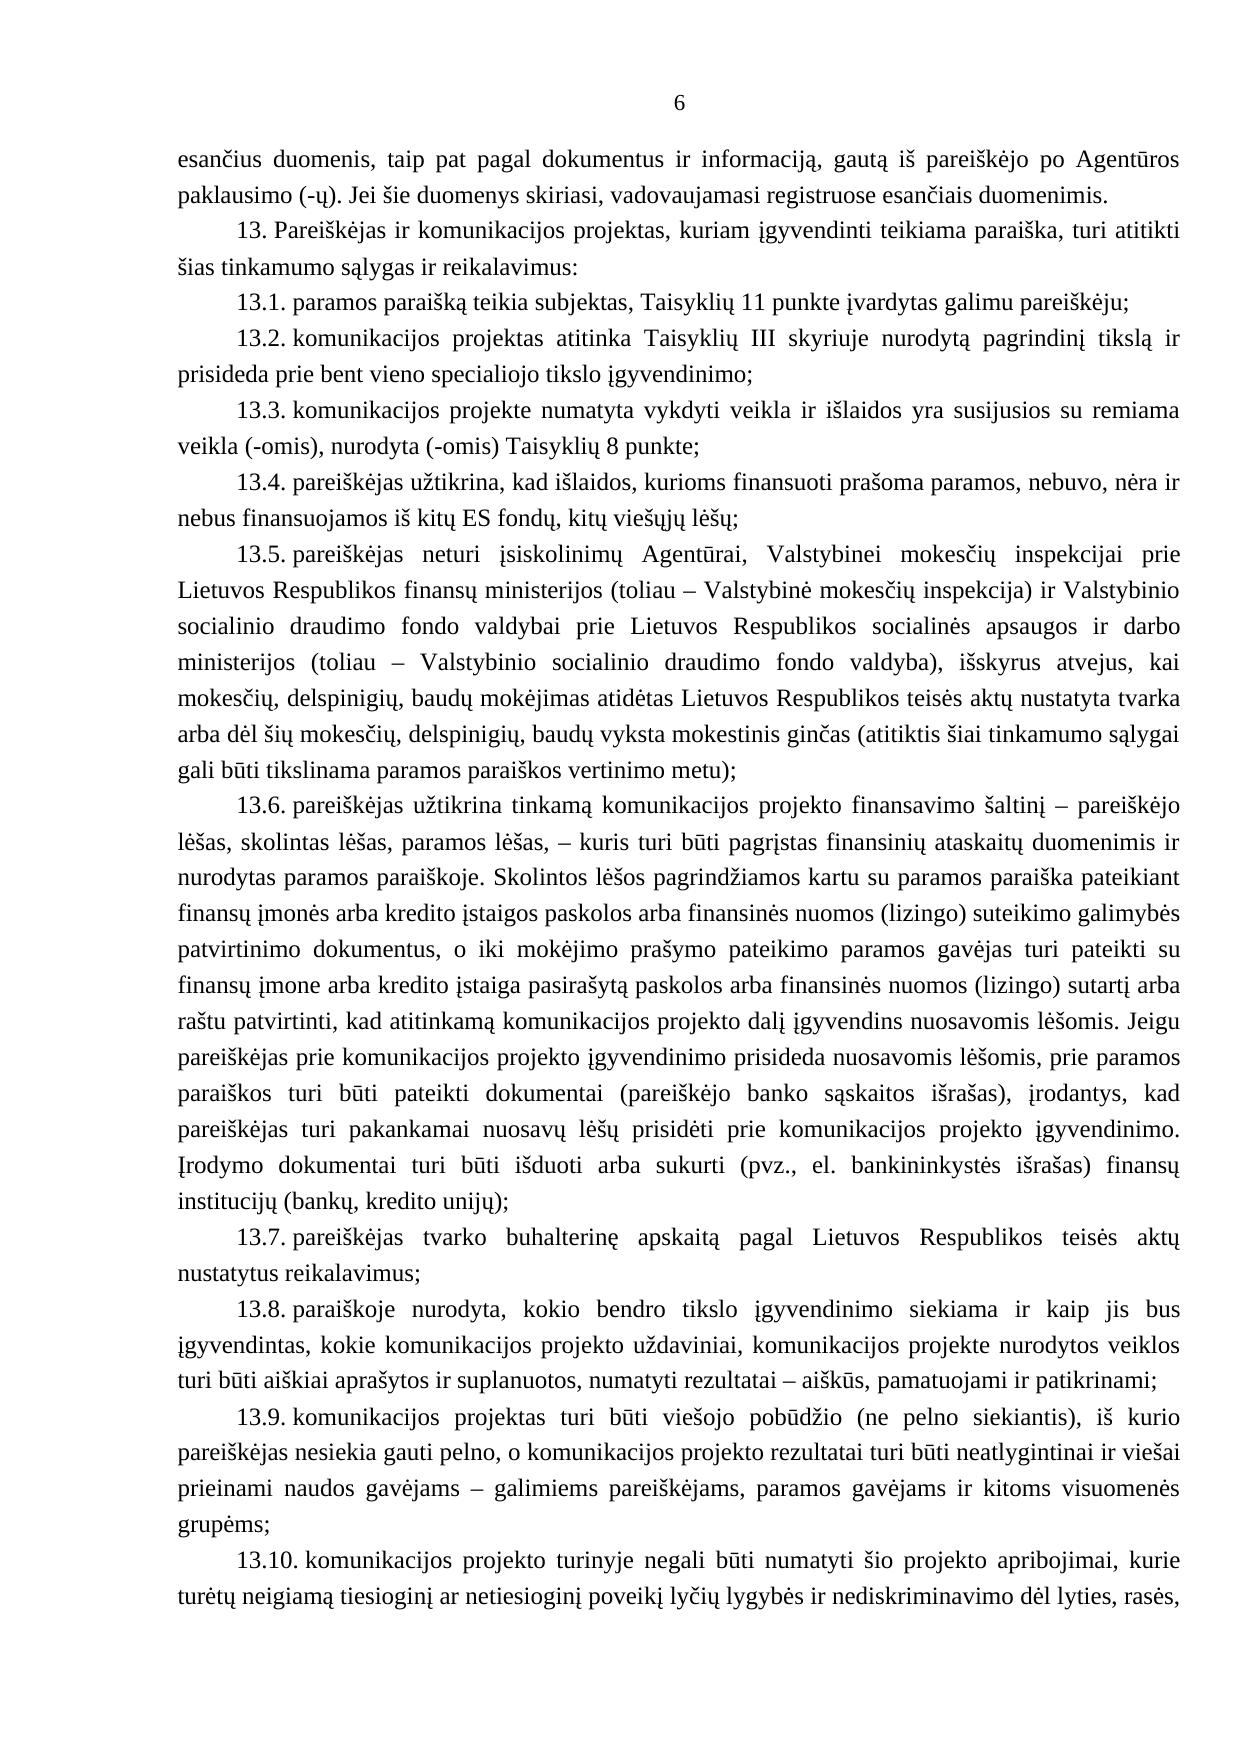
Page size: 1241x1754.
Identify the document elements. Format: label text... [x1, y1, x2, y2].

text 13.4. pareiškėjas užtikrina, kad išlaidos, kurioms finansuoti prašoma paramos, nebuvo, nėra ir nebus finansuojamos iš kitų ES fondų, kitų viešųjų lėšų; [177, 467, 1181, 532]
text 13.7. pareiškėjas tvarko buhalterinę apskaitą pagal Lietuvos Respublikos teisės aktų nustatytus reikalavimus; [177, 1222, 1181, 1287]
text 13. Pareiškėjas ir komunikacijos projektas, kuriam įgyvendinti teikiama paraiška, turi atitikti šias tinkamumo sąlygas ir reikalavimus: [177, 216, 1181, 280]
text 13.8. paraiškoje nurodyta, kokio bendro tikslo įgyvendinimo siekiama ir kaip jis bus įgyvendintas, kokie komunikacijos projekto uždaviniai, komunikacijos projekte nurodytos veiklos turi būti aiškiai aprašytos ir suplanuotos, numatyti rezultatai – aiškūs, pamatuojami ir patikrinami; [177, 1294, 1181, 1394]
text 13.1. paramos paraišką teikia subjektas, Taisyklių 11 punkte įvardytas galimu pareiškėju; [177, 287, 1181, 316]
text 13.9. komunikacijos projektas turi būti viešojo pobūdžio (ne pelno siekiantis), iš kurio pareiškėjas nesiekia gauti pelno, o komunikacijos projekto rezultatai turi būti neatlygintinai ir viešai prieinami naudos gavėjams – galimiems pareiškėjams, paramos gavėjams ir kitoms visuomenės grupėms; [177, 1402, 1181, 1538]
text esančius duomenis, taip pat pagal dokumentus ir informaciją, gautą iš pareiškėjo po Agentūros paklausimo (-ų). Jei šie duomenys skiriasi, vadovaujamasi registruose esančiais duomenimis. [177, 144, 1181, 208]
text 13.10. komunikacijos projekto turinyje negali būti numatyti šio projekto apribojimai, kurie turėtų neigiamą tiesioginį ar netiesioginį poveikį lyčių lygybės ir nediskriminavimo dėl lyties, rasės, [177, 1545, 1181, 1610]
text 13.2. komunikacijos projektas atitinka Taisyklių III skyriuje nurodytą pagrindinį tikslą ir prisideda prie bent vieno specialiojo tikslo įgyvendinimo; [177, 323, 1181, 388]
text 13.5. pareiškėjas neturi įsiskolinimų Agentūrai, Valstybinei mokesčių inspekcijai prie Lietuvos Respublikos finansų ministerijos (toliau – Valstybinė mokesčių inspekcija) ir Valstybinio socialinio draudimo fondo valdybai prie Lietuvos Respublikos socialinės apsaugos ir darbo ministerijos (toliau – Valstybinio socialinio draudimo fondo valdyba), išskyrus atvejus, kai mokesčių, delspinigių, baudų mokėjimas atidėtas Lietuvos Respublikos teisės aktų nustatyta tvarka arba dėl šių mokesčių, delspinigių, baudų vyksta mokestinis ginčas (atitiktis šiai tinkamumo sąlygai gali būti tikslinama paramos paraiškos vertinimo metu); [177, 539, 1181, 783]
text 13.3. komunikacijos projekte numatyta vykdyti veikla ir išlaidos yra susijusios su remiama veikla (-omis), nurodyta (-omis) Taisyklių 8 punkte; [177, 395, 1181, 460]
text 13.6. pareiškėjas užtikrina tinkamą komunikacijos projekto finansavimo šaltinį – pareiškėjo lėšas, skolintas lėšas, paramos lėšas, – kuris turi būti pagrįstas finansinių ataskaitų duomenimis ir nurodytas paramos paraiškoje. Skolintos lėšos pagrindžiamos kartu su paramos paraiška pateikiant finansų įmonės arba kredito įstaigos paskolos arba finansinės nuomos (lizingo) suteikimo galimybės patvirtinimo dokumentus, o iki mokėjimo prašymo pateikimo paramos gavėjas turi pateikti su finansų įmone arba kredito įstaiga pasirašytą paskolos arba finansinės nuomos (lizingo) sutartį arba raštu patvirtinti, kad atitinkamą komunikacijos projekto dalį įgyvendins nuosavomis lėšomis. Jeigu pareiškėjas prie komunikacijos projekto įgyvendinimo prisideda nuosavomis lėšomis, prie paramos paraiškos turi būti pateikti dokumentai (pareiškėjo banko sąskaitos išrašas), įrodantys, kad pareiškėjas turi pakankamai nuosavų lėšų prisidėti prie komunikacijos projekto įgyvendinimo. Įrodymo dokumentai turi būti išduoti arba sukurti (pvz., el. bankininkystės išrašas) finansų institucijų (bankų, kredito unijų); [177, 791, 1181, 1215]
